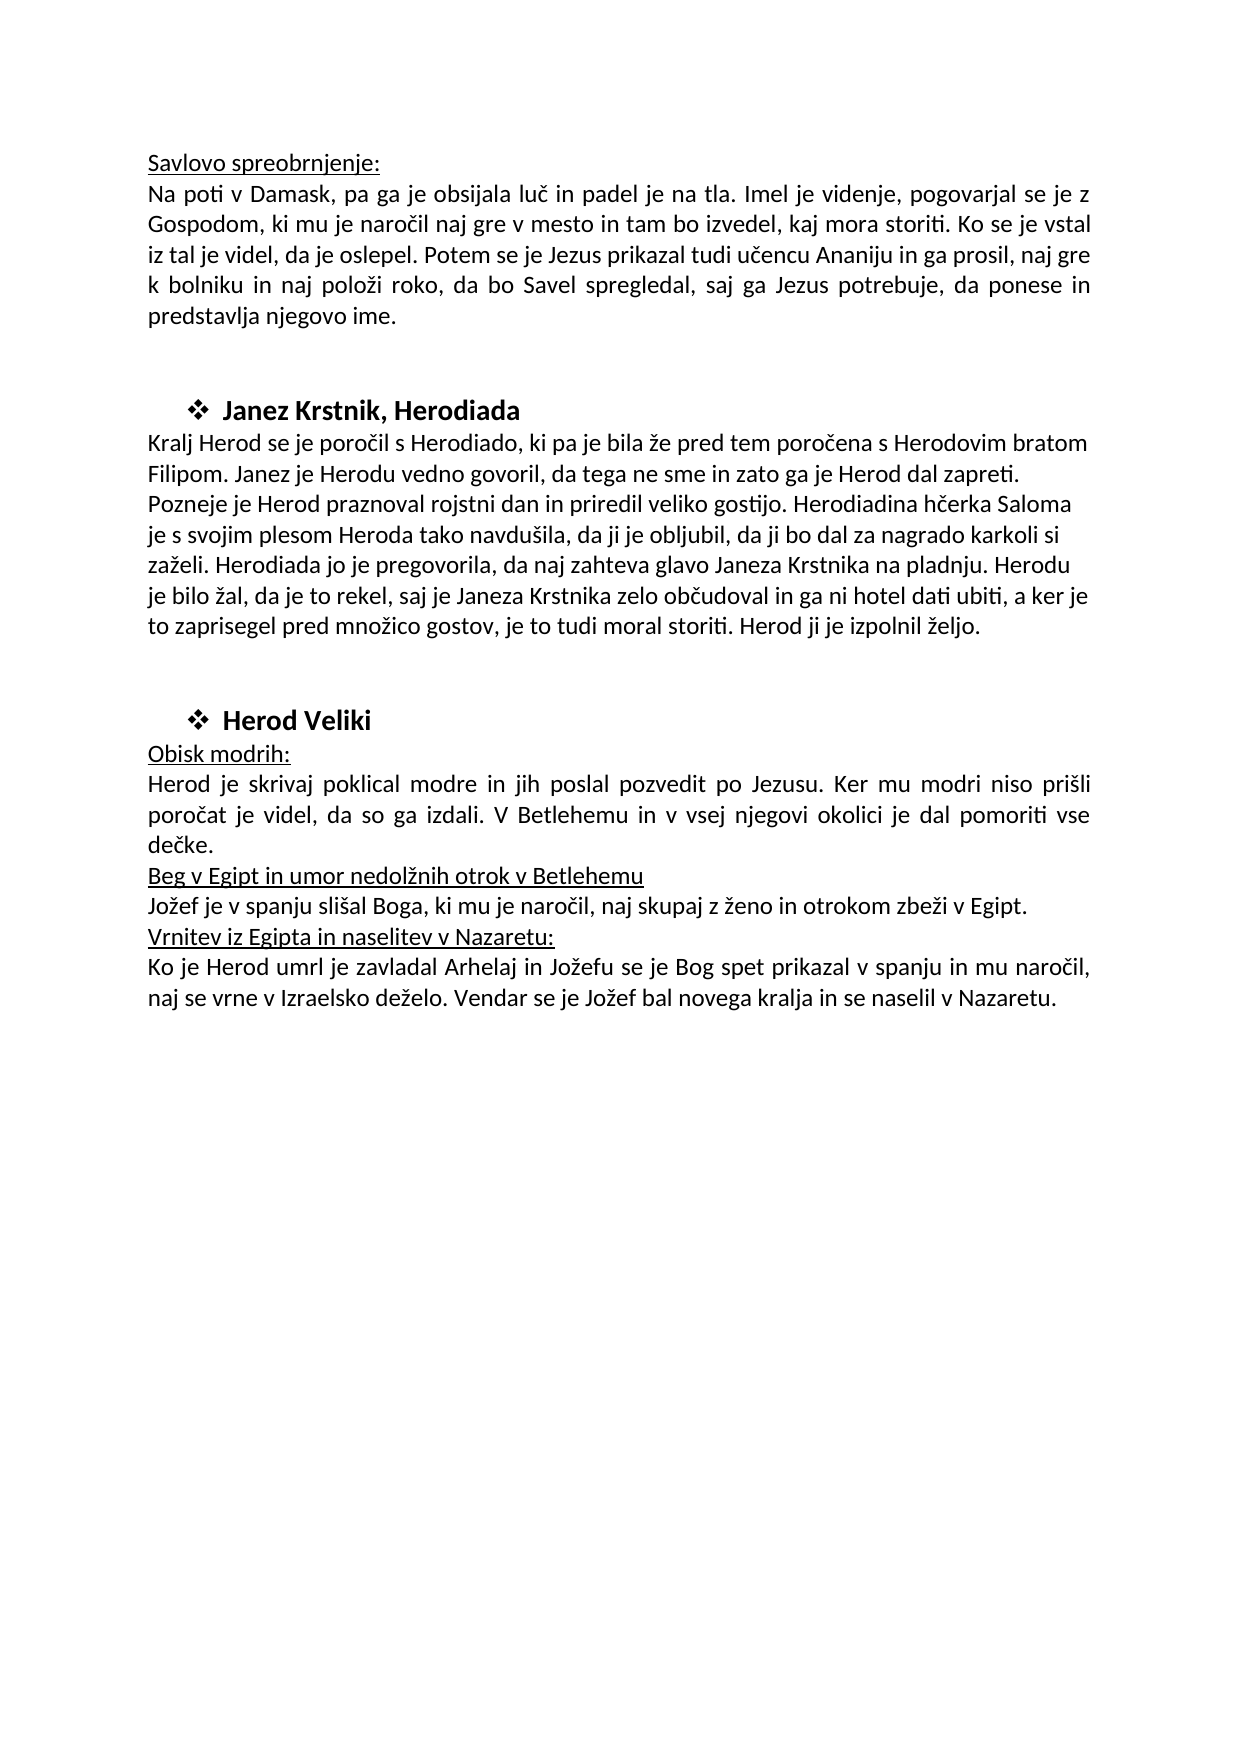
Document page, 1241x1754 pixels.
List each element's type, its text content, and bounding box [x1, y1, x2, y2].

text Jožef je v spanju slišal Boga, ki mu je naročil, naj skupaj z ženo in otrokom zbeži v Egipt. [148, 890, 1093, 921]
text Kralj Herod se je poročil s Herodiado, ki pa je bila že pred tem poročena s Herodovim bratom Filipom. Janez je Herodu vedno govoril, da tega ne sme in zato ga je Herod dal zapreti. Pozneje je Herod praznoval rojstni dan in priredil veliko gostijo. Herodiadina hčerka Saloma je s svojim plesom Heroda tako navdušila, da ji je obljubil, da ji bo dal za nagrado karkoli si zaželi. Herodiada jo je pregovorila, da naj zahteva glavo Janeza Krstnika na pladnju. Herodu je bilo žal, da je to rekel, saj je Janeza Krstnika zelo občudoval in ga ni hotel dati ubiti, a ker je to zaprisegel pred množico gostov, je to tudi moral storiti. Herod ji je izpolnil željo. [148, 427, 1093, 641]
text Na poti v Damask, pa ga je obsijala luč in padel je na tla. Imel je videnje, pogovarjal se je z Gospodom, ki mu je naročil naj gre v mesto in tam bo izvedel, kaj mora storiti. Ko se je vstal iz tal je videl, da je oslepel. Potem se je Jezus prikazal tudi učencu Ananiju in ga prosil, naj gre k bolniku in naj položi roko, da bo Savel spregledal, saj ga Jezus potrebuje, da ponese in predstavlja njegovo ime. [148, 178, 1093, 331]
list Janez Krstnik, Herodiada [185, 392, 1093, 427]
list Herod Veliki [185, 702, 1093, 738]
text Savlovo spreobrnjenje: [148, 148, 1093, 178]
text Herod je skrivaj poklical modre in jih poslal pozvedit po Jezusu. Ker mu modri niso prišli poročat je videl, da so ga izdali. V Betlehemu in v vsej njegovi okolici je dal pomoriti vse dečke. [148, 768, 1093, 860]
text Beg v Egipt in umor nedolžnih otrok v Betlehemu [148, 860, 1093, 890]
text Obisk modrih: [148, 738, 1093, 768]
text Ko je Herod umrl je zavladal Arhelaj in Jožefu se je Bog spet prikazal v spanju in mu naročil, naj se vrne v Izraelsko deželo. Vendar se je Jožef bal novega kralja in se naselil v Nazaretu. [148, 951, 1093, 1012]
text Vrnitev iz Egipta in naselitev v Nazaretu: [148, 921, 1093, 951]
